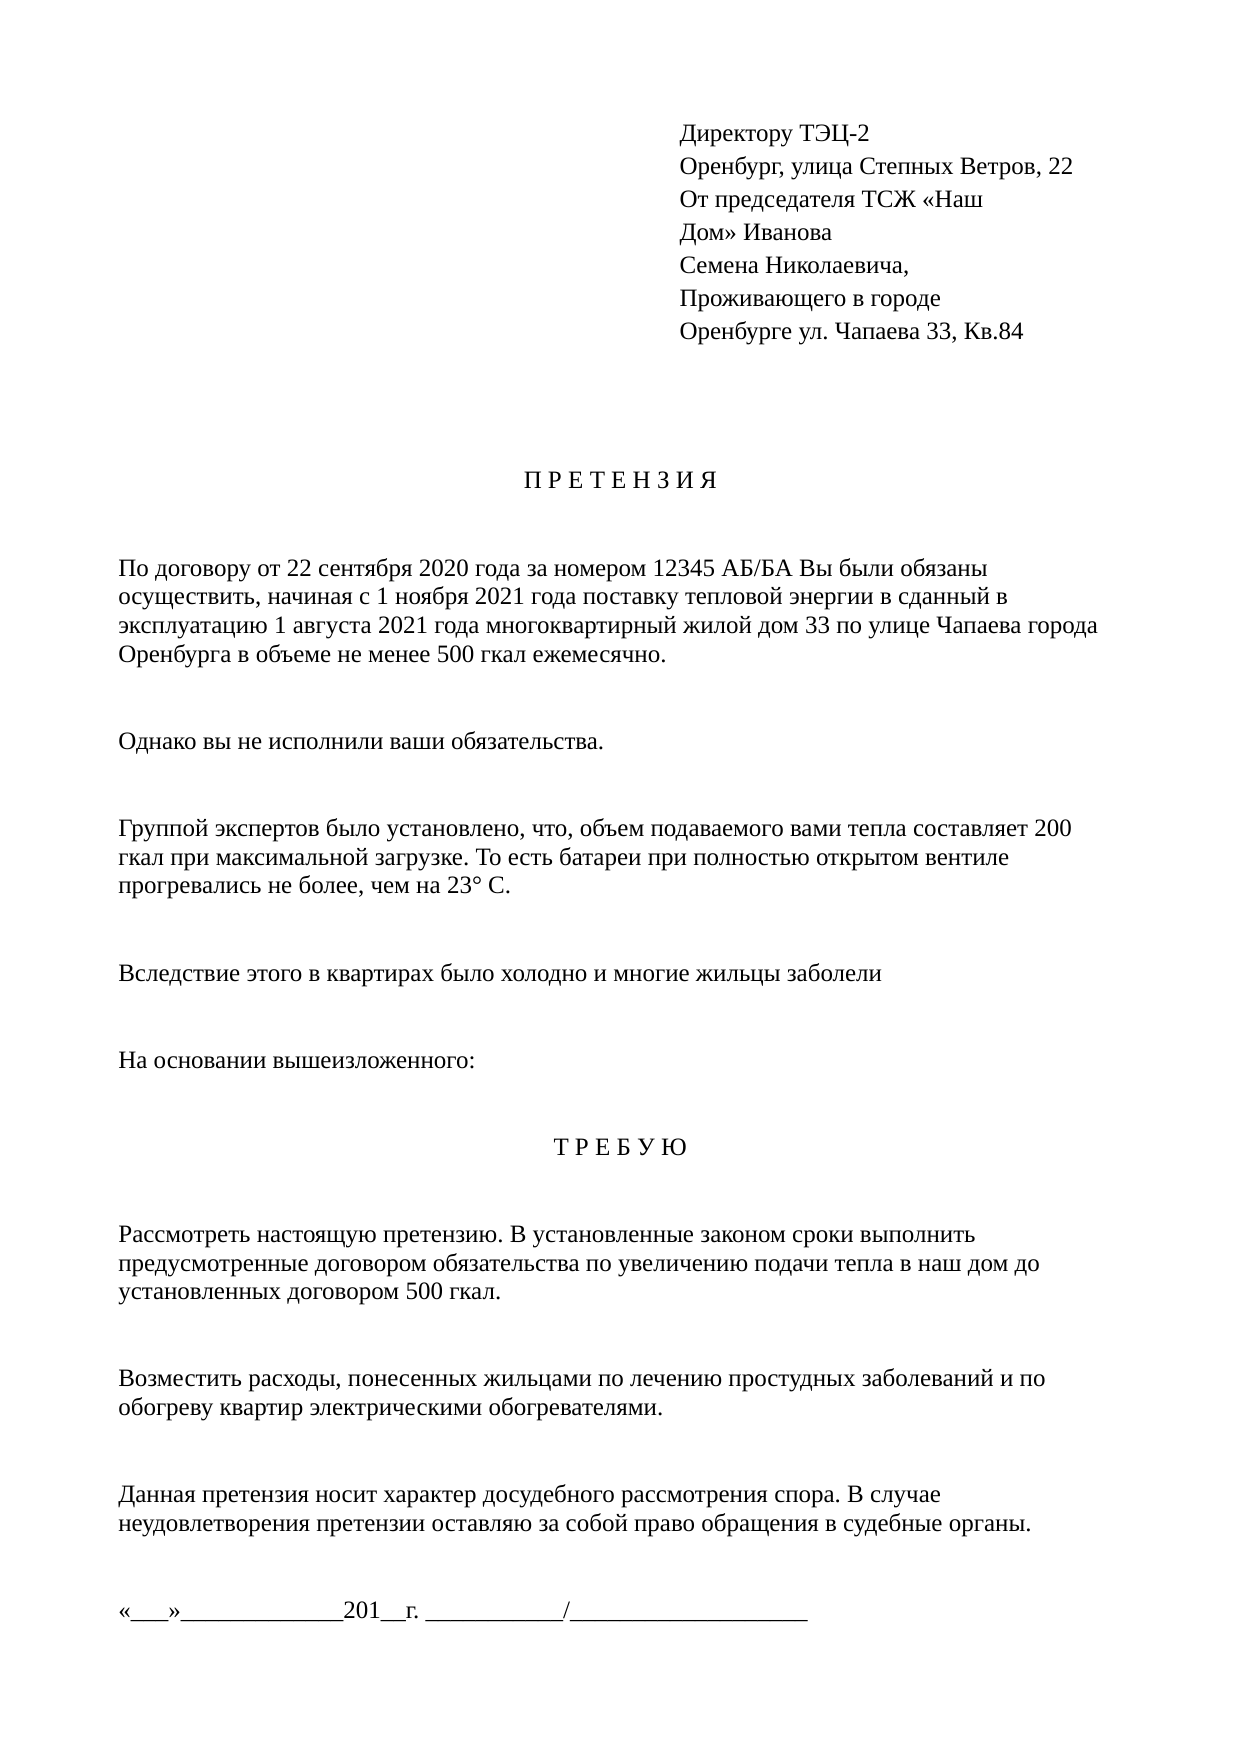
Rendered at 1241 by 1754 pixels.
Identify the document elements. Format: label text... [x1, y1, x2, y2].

text Директору ТЭЦ-2 [118, 118, 1122, 147]
text Семена Николаевича, [118, 250, 1122, 279]
text На основании вышеизложенного: [118, 1045, 1122, 1073]
text Группой экспертов было установлено, что, объем подаваемого вами тепла составляет 200 гкал при максимальной загрузке. То есть батареи при полностью открытом вентиле прогревались не более, чем на 23° С. [118, 813, 1122, 899]
text Данная претензия носит характер досудебного рассмотрения спора. В случае неудовлетворения претензии оставляю за собой право обращения в судебные органы. [118, 1479, 1122, 1537]
text Дом» Иванова [118, 217, 1122, 246]
text Т Р Е Б У Ю [118, 1132, 1122, 1161]
text Вследствие этого в квартирах было холодно и многие жильцы заболели [118, 958, 1122, 986]
text По договору от 22 сентября 2020 года за номером 12345 АБ/БА Вы были обязаны осуществить, начиная с 1 ноября 2021 года поставку тепловой энергии в сданный в эксплуатацию 1 августа 2021 года многоквартирный жилой дом 33 по улице Чапаева города Оренбурга в объеме не менее 500 гкал ежемесячно. [118, 553, 1122, 668]
text Однако вы не исполнили ваши обязательства. [118, 726, 1122, 755]
text Возместить расходы, понесенных жильцами по лечению простудных заболеваний и по обогреву квартир электрическими обогревателями. [118, 1363, 1122, 1421]
text «___»_____________201__г. ___________/___________________ [118, 1595, 1122, 1624]
text От председателя ТСЖ «Наш [118, 184, 1122, 213]
text Оренбург, улица Степных Ветров, 22 [118, 151, 1122, 180]
text Рассмотреть настоящую претензию. В установленные законом сроки выполнить предусмотренные договором обязательства по увеличению подачи тепла в наш дом до установленных договором 500 гкал. [118, 1219, 1122, 1305]
text П Р Е Т Е Н З И Я [118, 466, 1122, 494]
text Оренбурге ул. Чапаева 33, Кв.84 [118, 316, 1122, 345]
text Проживающего в городе [118, 283, 1122, 312]
